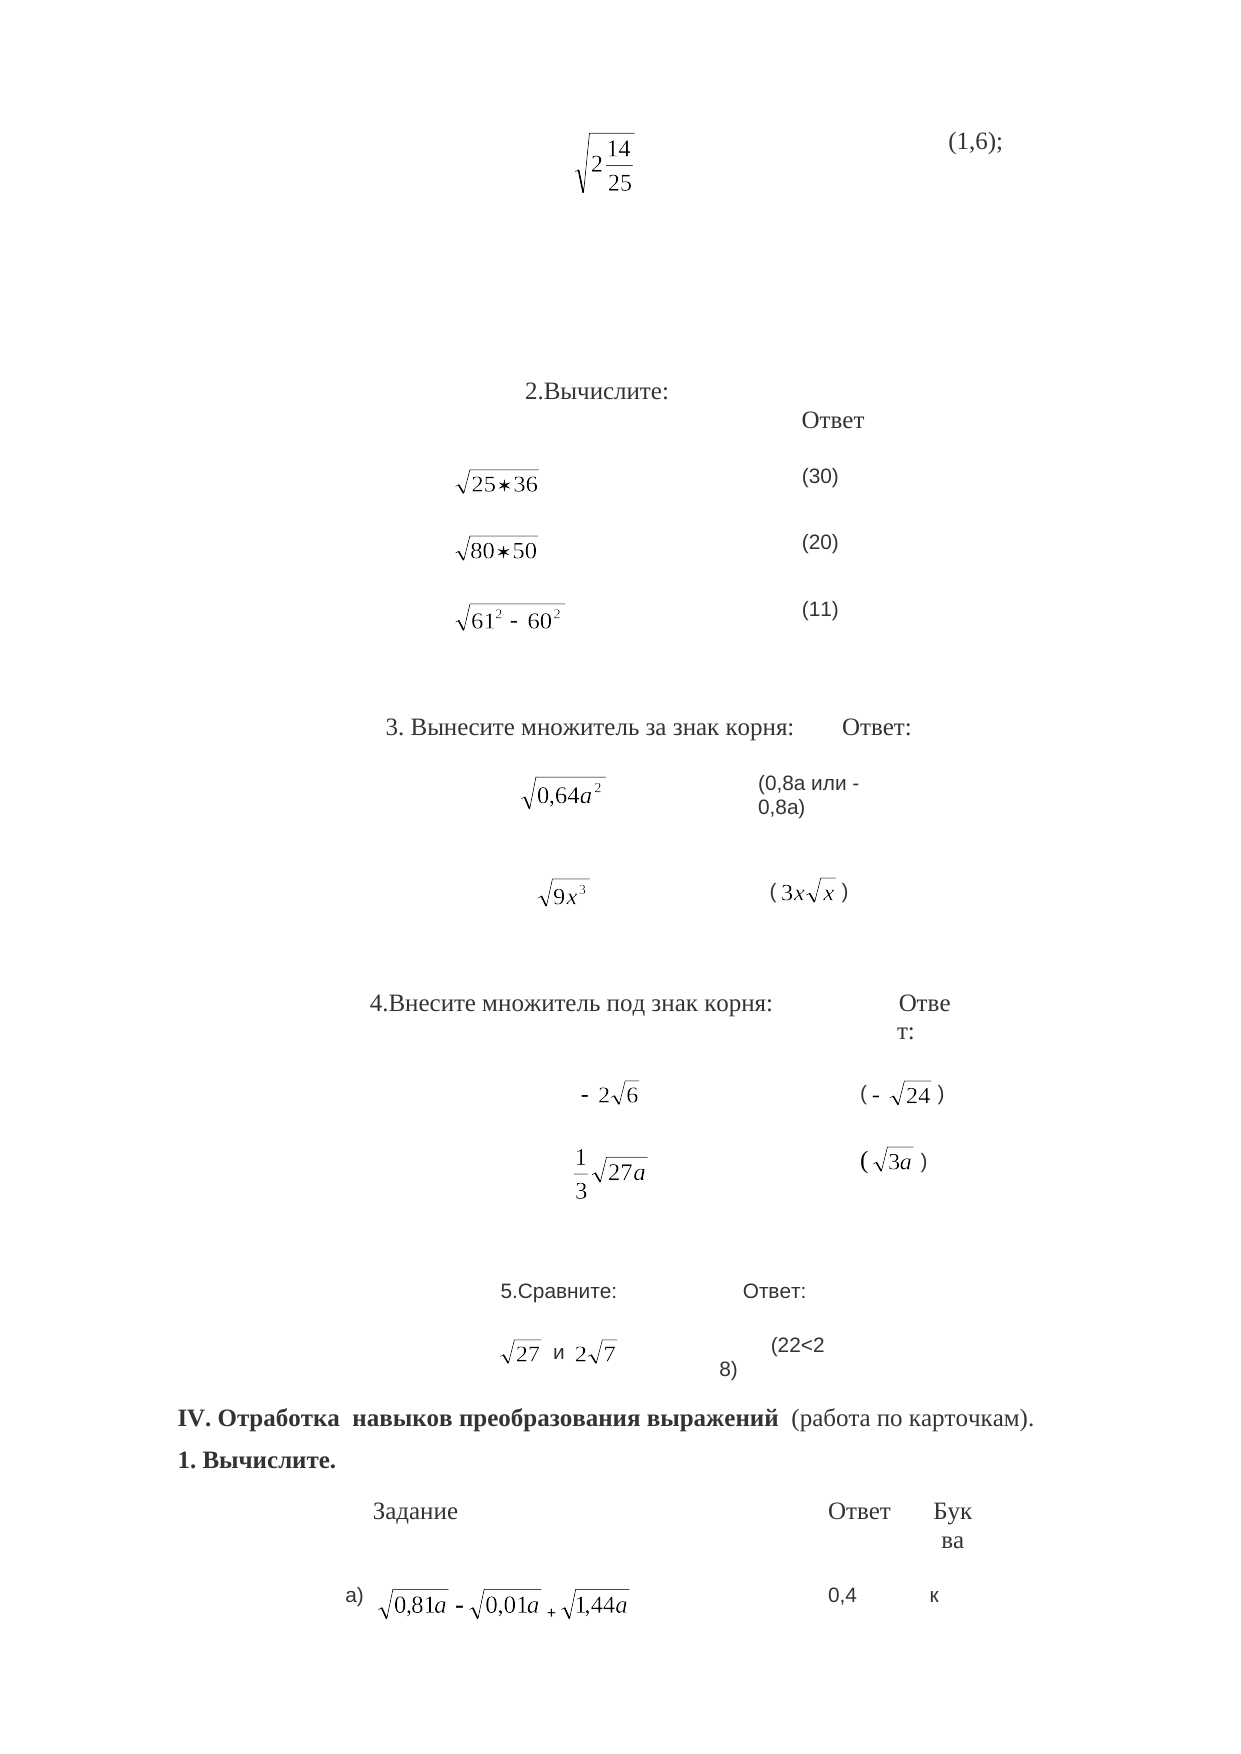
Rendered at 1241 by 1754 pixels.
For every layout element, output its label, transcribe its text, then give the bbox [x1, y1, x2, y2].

table_cell [814, 1576, 820, 1634]
table_header 3. Вынесите множитель за знак корня: [378, 704, 802, 763]
table_cell [370, 1067, 852, 1133]
table_cell -+ [365, 1576, 801, 1634]
table_cell (30) [794, 456, 879, 522]
table_header Ответ: [852, 980, 959, 1067]
table_cell [916, 221, 1035, 279]
table_header [915, 1488, 922, 1576]
table_cell (0,8а или -0,8а) [750, 763, 899, 864]
table_cell [294, 118, 916, 221]
table_cell [808, 1576, 814, 1634]
table_cell [915, 1576, 922, 1634]
table_header Ответ: [802, 704, 951, 763]
table_cell [378, 864, 750, 935]
table_header [814, 1488, 820, 1576]
table_cell (22<28) [623, 1325, 834, 1403]
table_cell к [922, 1576, 984, 1634]
table_cell (1,6); [916, 118, 1035, 221]
table_header Ответ: [623, 1271, 834, 1325]
table_header [801, 1488, 807, 1576]
table_header Задание [365, 1488, 801, 1576]
table_header 2.Вычислите: [450, 369, 794, 456]
table_cell [450, 456, 794, 522]
table_cell [899, 864, 951, 935]
table_cell (11) [794, 589, 879, 659]
table_header [345, 1488, 365, 1576]
table_header Ответ [794, 369, 879, 456]
table_header [909, 1488, 915, 1576]
table_cell [801, 1576, 807, 1634]
table_header Ответ [820, 1488, 903, 1576]
table_cell () [852, 1067, 959, 1133]
table_cell () [852, 1134, 959, 1227]
table_header 5.Сравните: [495, 1271, 623, 1325]
table_cell а) [345, 1576, 365, 1634]
text IV. Отработка навыков преобразования выражений (работа по карточкам). [177, 1403, 1152, 1431]
table_cell [899, 763, 951, 864]
table_header [808, 1488, 814, 1576]
table_cell [450, 589, 794, 659]
table_cell 0,4 [820, 1576, 903, 1634]
table_cell [903, 1576, 909, 1634]
table_cell [294, 221, 916, 279]
table_header Буква [922, 1488, 984, 1576]
table_cell [450, 522, 794, 589]
table_header 4.Внесите множитель под знак корня: [370, 980, 852, 1067]
table_cell [370, 1134, 852, 1227]
table_header [903, 1488, 909, 1576]
text 1. Вычислите. [177, 1446, 1152, 1474]
table_cell (20) [794, 522, 879, 589]
table_cell [909, 1576, 915, 1634]
table_cell () [750, 864, 899, 935]
table_cell и [495, 1325, 623, 1403]
table_cell [378, 763, 750, 864]
